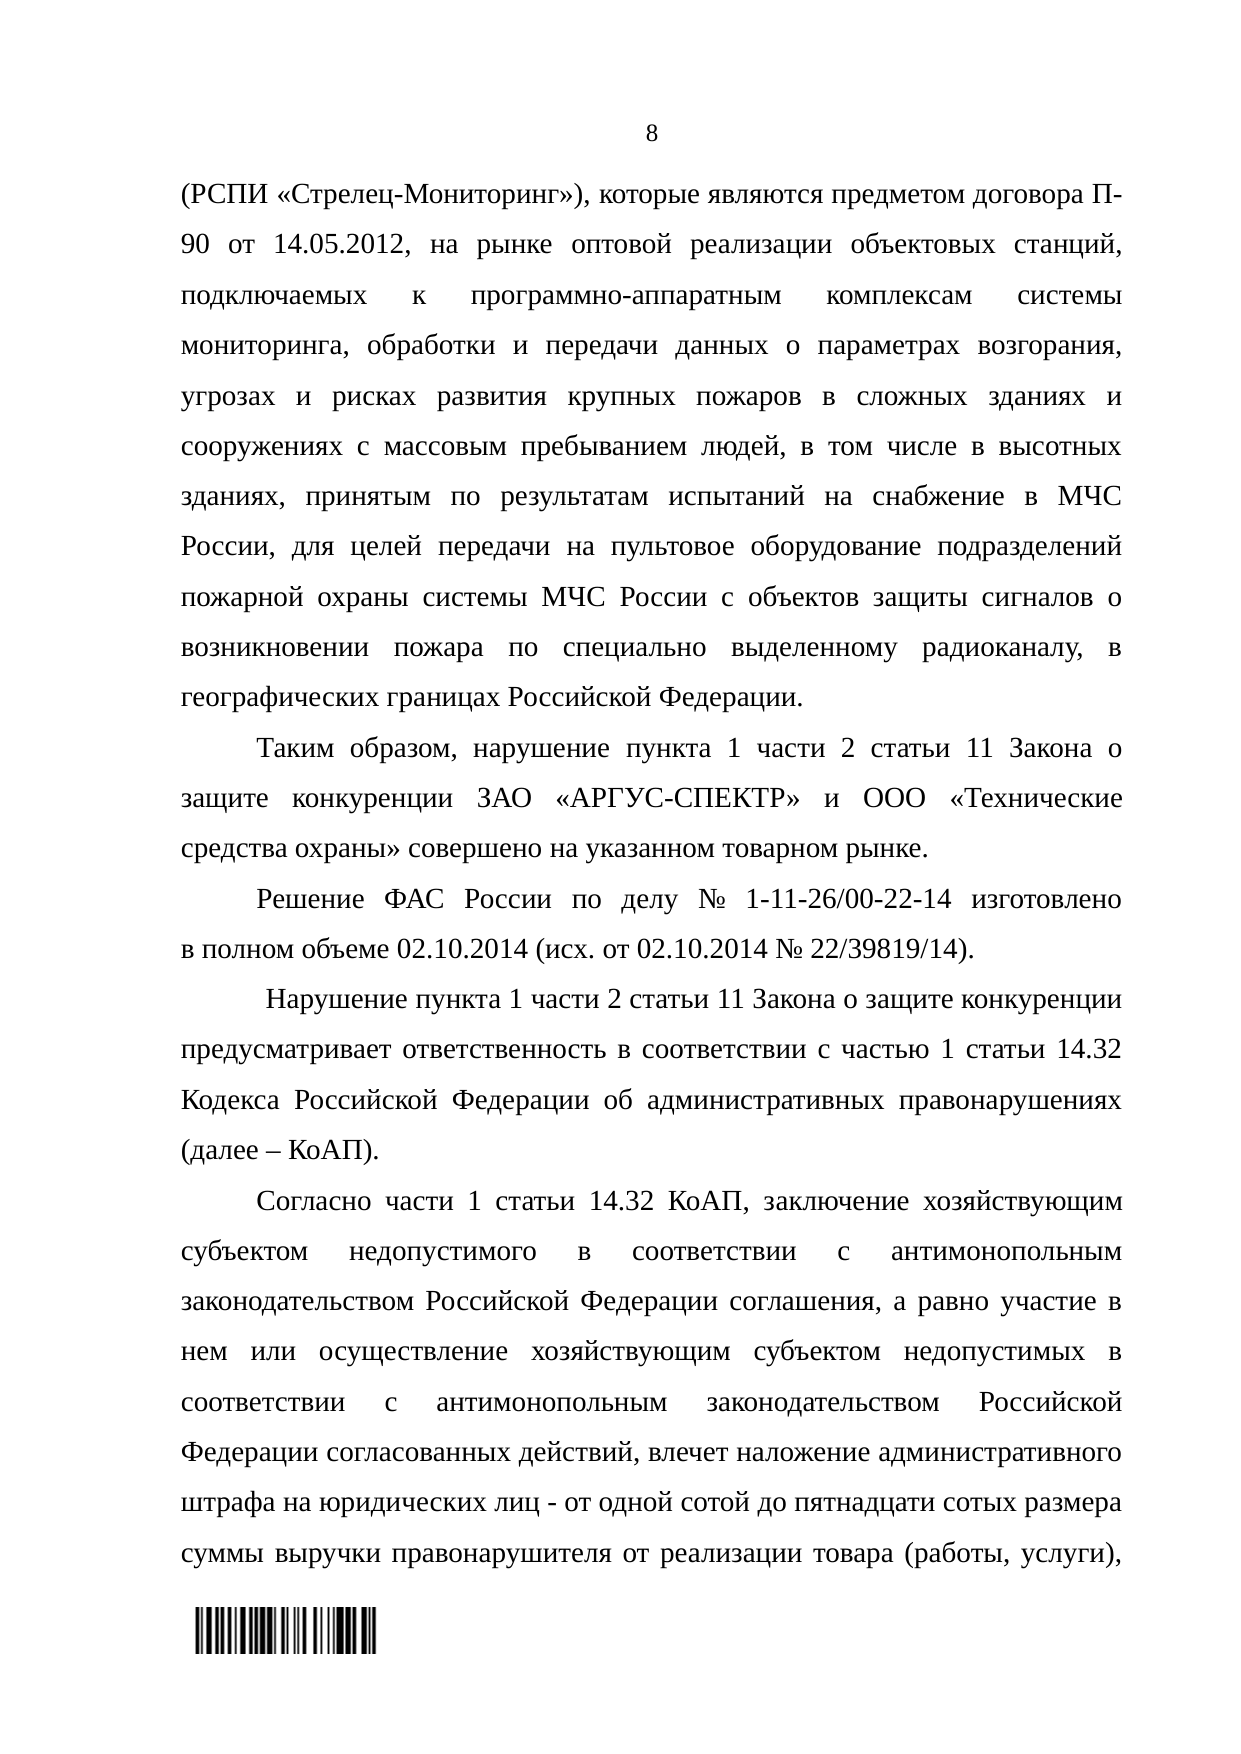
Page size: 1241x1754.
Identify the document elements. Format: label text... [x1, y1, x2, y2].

text Согласно части 1 статьи 14.32 КоАП, заключение хозяйствующим субъектом недопустимого в соответствии с антимонопольным законодательством Российской Федерации соглашения, а равно участие в нем или осуществление хозяйствующим субъектом недопустимых в соответствии с антимонопольным законодательством Российской Федерации согласованных действий, влечет наложение административного штрафа на юридических лиц - от одной сотой до пятнадцати сотых размера суммы выручки правонарушителя от реализации товара (работы, услуги), [181, 1183, 1123, 1568]
picture [180, 1607, 394, 1654]
text Решение ФАС России по делу № 1-11-26/00-22-14 изготовлено в полном объеме 02.10.2014 (исх. от 02.10.2014 № 22/39819/14). [181, 881, 1123, 964]
text Нарушение пункта 1 части 2 статьи 11 Закона о защите конкуренции предусматривает ответственность в соответствии с частью 1 статьи 14.32 Кодекса Российской Федерации об административных правонарушениях (далее – КоАП). [181, 981, 1123, 1166]
text (РСПИ «Стрелец-Мониторинг»), которые являются предметом договора П-90 от 14.05.2012, на рынке оптовой реализации объектовых станций, подключаемых к программно-аппаратным комплексам системы мониторинга, обработки и передачи данных о параметрах возгорания, угрозах и рисках развития крупных пожаров в сложных зданиях и сооружениях с массовым пребыванием людей, в том числе в высотных зданиях, принятым по результатам испытаний на снабжение в МЧС России, для целей передачи на пультовое оборудование подразделений пожарной охраны системы МЧС России с объектов защиты сигналов о возникновении пожара по специально выделенному радиоканалу, в географических границах Российской Федерации. [181, 176, 1123, 713]
text Таким образом, нарушение пункта 1 части 2 статьи 11 Закона о защите конкуренции ЗАО «АРГУС-СПЕКТР» и ООО «Технические средства охраны» совершено на указанном товарном рынке. [181, 730, 1123, 864]
